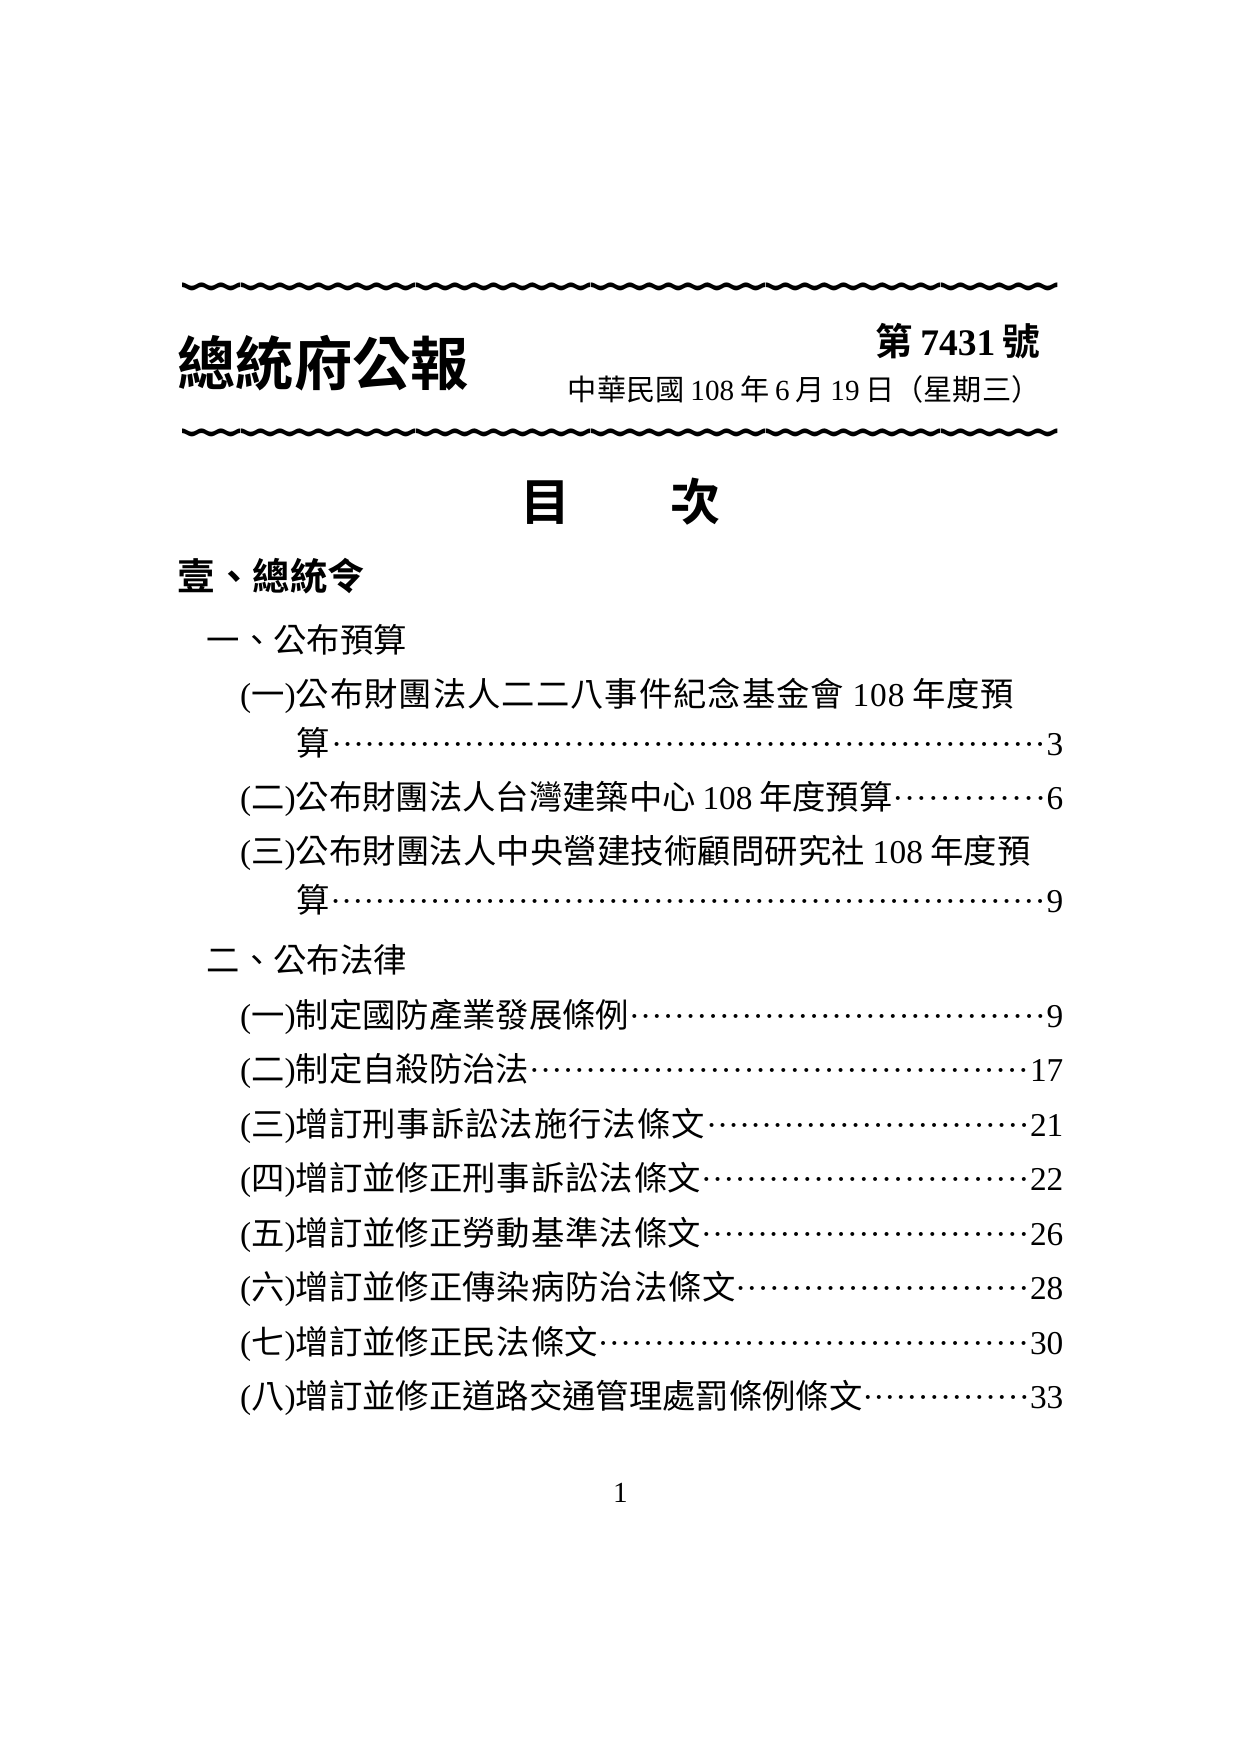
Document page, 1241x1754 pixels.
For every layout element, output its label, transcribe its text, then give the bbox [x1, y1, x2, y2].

table_header 第7431號 中華民國108年6月19日（星期三） [505, 291, 1051, 412]
text (二)公布財團法人台灣建築中心108年度預算 6 [240, 771, 1034, 819]
text (三)增訂刑事訴訟法施行法條文 21 [240, 1098, 1034, 1146]
text 二、公布法律 [206, 934, 1063, 982]
text (五)增訂並修正勞動基準法條文 26 [240, 1207, 1034, 1255]
table_header 總統府公報 [166, 291, 505, 412]
text (三)公布財團法人中央營建技術顧問研究社108年度預算 9 [240, 825, 1034, 922]
text (八)增訂並修正道路交通管理處罰條例條文 33 [240, 1370, 1034, 1418]
text 目 次 [177, 462, 1063, 534]
text 壹、總統令 [177, 547, 1063, 601]
text ﹏﹏﹏﹏﹏﹏﹏﹏﹏﹏﹏﹏﹏﹏﹏ [177, 266, 1063, 291]
text (二)制定自殺防治法 17 [240, 1043, 1034, 1091]
text (七)增訂並修正民法條文 30 [240, 1316, 1034, 1364]
text ﹏﹏﹏﹏﹏﹏﹏﹏﹏﹏﹏﹏﹏﹏﹏ [177, 412, 1063, 437]
text 一、公布預算 [206, 613, 1063, 662]
text (四)增訂並修正刑事訴訟法條文 22 [240, 1152, 1034, 1200]
text (一)公布財團法人二二八事件紀念基金會108年度預算 3 [240, 668, 1034, 764]
text (一)制定國防產業發展條例 9 [240, 989, 1034, 1037]
text (六)增訂並修正傳染病防治法條文 28 [240, 1261, 1034, 1309]
